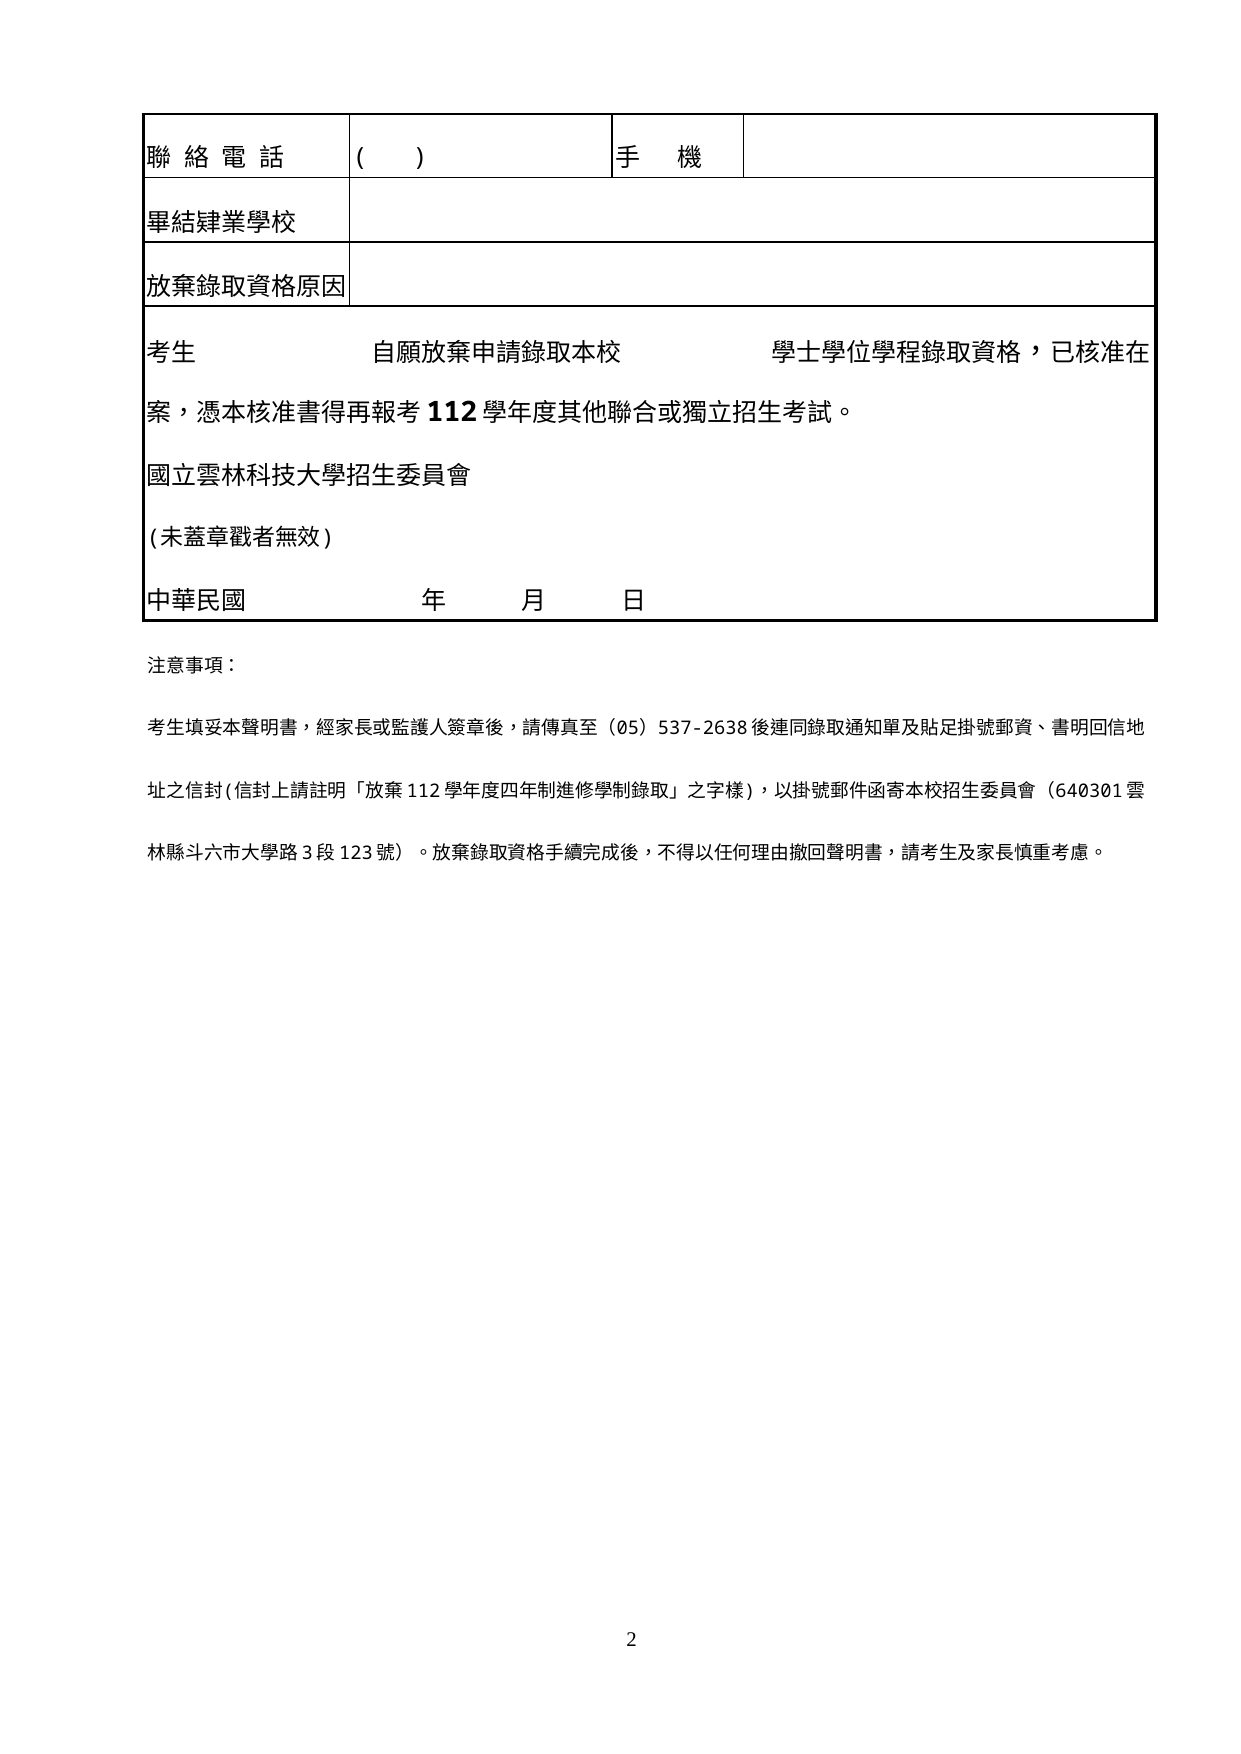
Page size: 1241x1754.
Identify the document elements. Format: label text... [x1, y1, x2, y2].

table_cell [350, 178, 1154, 241]
text [791, 622, 815, 685]
table_cell ( ) [350, 115, 611, 177]
text 考生填妥本聲明書，經家長或監護人簽章後，請傳真至（05）537-2638後連同錄取通知單及貼足掛號郵資、書明回信地址之信封(信封上請註明「放棄112學年度四年制進修學制錄取」之字樣)，以掛號郵件函寄本校招生委員會（640301雲林縣斗六市大學路3段123號）。放棄錄取資格手續完成後，不得以任何理由撤回聲明書，請考生及家長慎重考慮。 [148, 685, 1152, 872]
text [522, 622, 620, 685]
text [581, 622, 719, 685]
table_cell 放棄錄取資格原因 [145, 243, 349, 305]
text [827, 622, 1152, 685]
table_cell 手 機 [613, 115, 743, 177]
table_cell 畢結肄業學校 [145, 178, 349, 241]
table_cell 聯 絡 電 話 [145, 115, 349, 177]
table_cell 考生 自願放棄申請錄取本校 學士學位學程錄取資格，已核准在案，憑本核准書得再報考112學年度其他聯合或獨立招生考試。 國立雲林科技大學招生委員會 (未蓋章戳者無效) 中華民國 年 月 日 [145, 307, 1154, 619]
text [680, 622, 779, 685]
text [485, 622, 510, 685]
table_cell [350, 243, 1154, 305]
table_cell [744, 115, 1154, 177]
text 注意事項： [148, 622, 473, 685]
